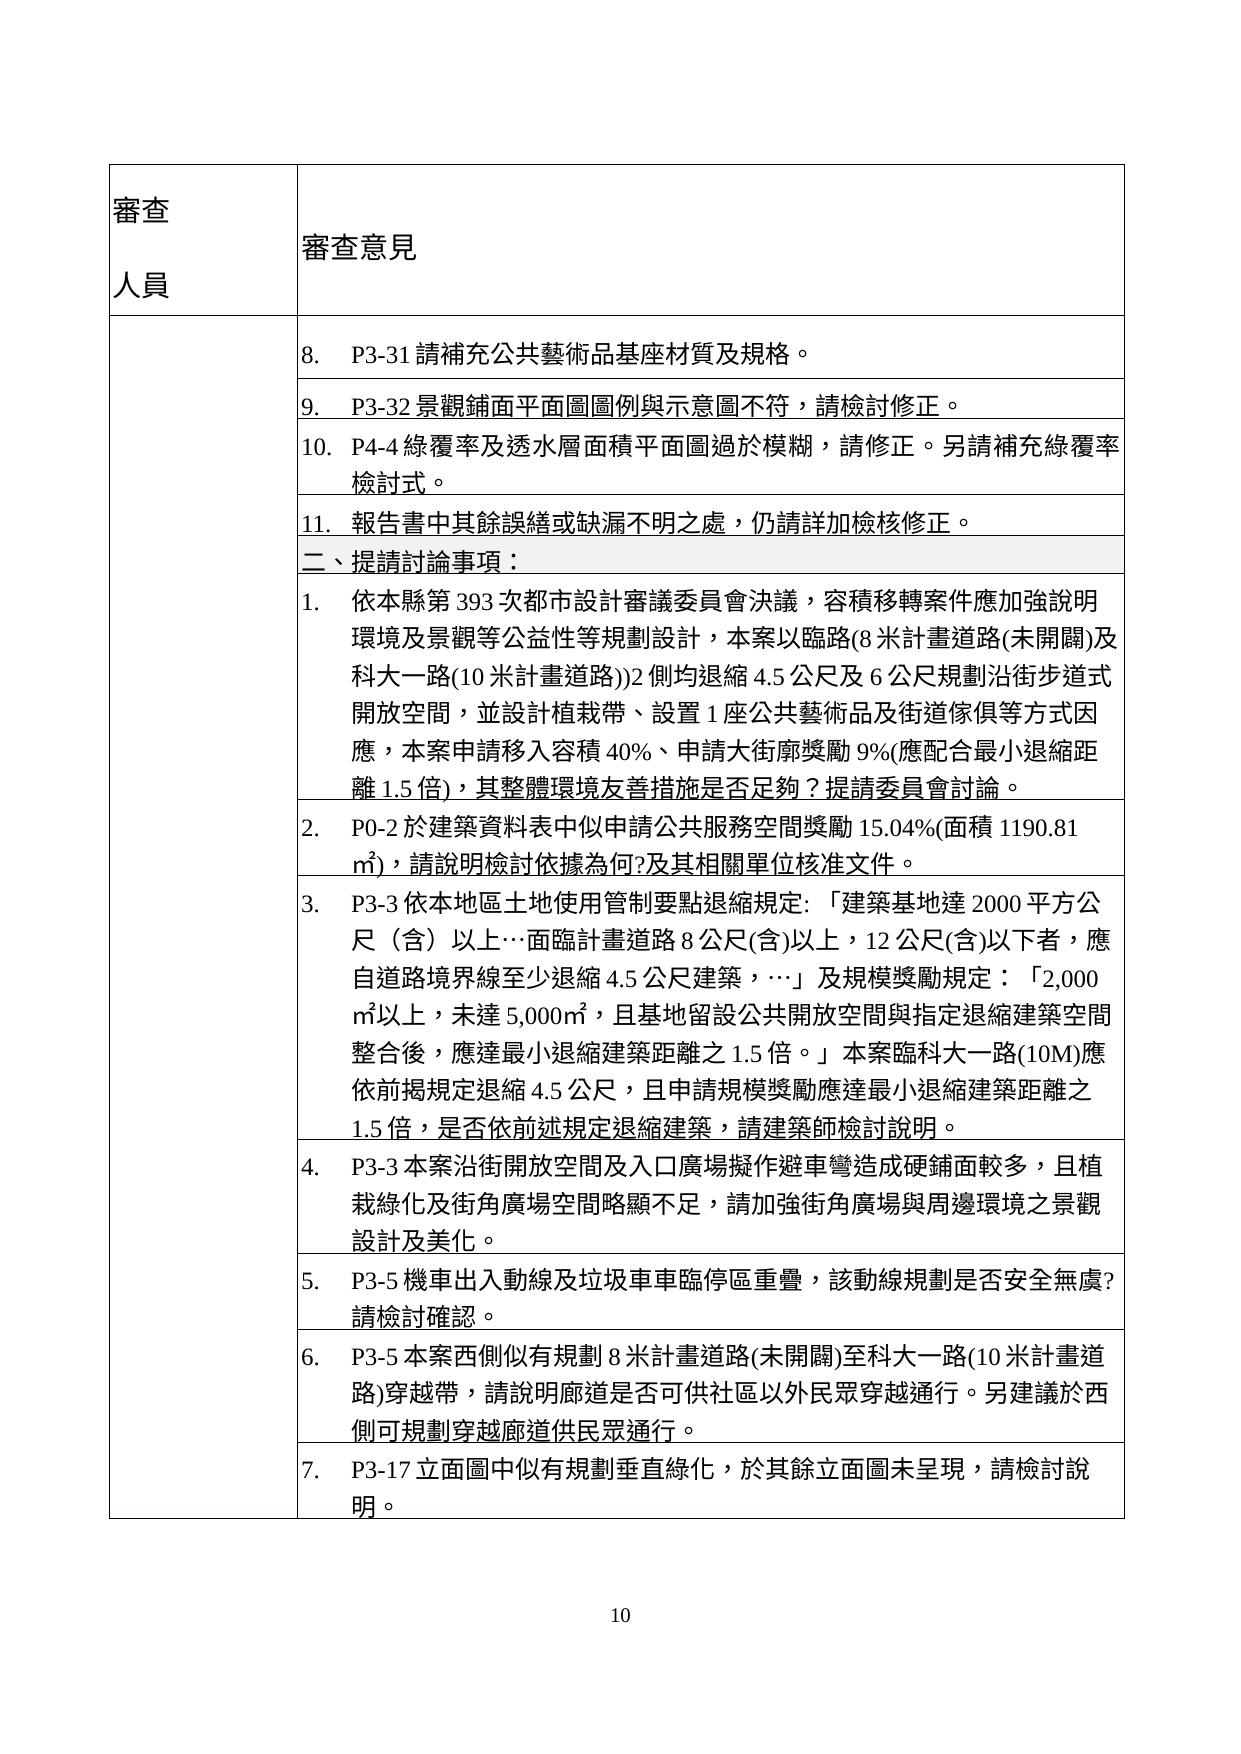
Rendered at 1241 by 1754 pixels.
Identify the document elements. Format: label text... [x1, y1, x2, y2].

table_header 審查 人員 [110, 165, 297, 315]
table_cell 二、提請討論事項： [298, 536, 1124, 573]
table_cell P3-17立面圖中似有規劃垂直綠化，於其餘立面圖未呈現，請檢討說明。 [298, 1443, 1124, 1518]
table_cell P3-3本案沿街開放空間及入口廣場擬作避車彎造成硬鋪面較多，且植栽綠化及街角廣場空間略顯不足，請加強街角廣場與周邊環境之景觀設計及美化。 [298, 1140, 1124, 1252]
table_cell P0-2於建築資料表中似申請公共服務空間獎勵15.04%(面積1190.81㎡)，請說明檢討依據為何?及其相關單位核准文件。 [298, 800, 1124, 875]
table_cell P3-3依本地區土地使用管制要點退縮規定: 「建築基地達2000平方公尺（含）以上…面臨計畫道路8公尺(含)以上，12公尺(含)以下者，應自道路境界線至少退縮4.5公尺建築，…」及規模獎勵規定：「2,000㎡以上，未達5,000㎡，且基地留設公共開放空間與指定退縮建築空間整合後，應達最小退縮建築距離之1.5倍。」本案臨科大一路(10M)應依前揭規定退縮4.5公尺，且申請規模獎勵應達最小退縮建築距離之1.5倍，是否依前述規定退縮建築，請建築師檢討說明。 [298, 876, 1124, 1139]
table_cell P3-5機車出入動線及垃圾車車臨停區重疊，該動線規劃是否安全無虞?請檢討確認。 [298, 1254, 1124, 1328]
table_header 審查意見 [298, 165, 1124, 315]
table_cell P3-31請補充公共藝術品基座材質及規格。 [298, 316, 1124, 378]
table_cell 報告書中其餘誤繕或缺漏不明之處，仍請詳加檢核修正。 [298, 495, 1124, 535]
table_cell P3-32景觀鋪面平面圖圖例與示意圖不符，請檢討修正。 [298, 379, 1124, 418]
table_cell [110, 316, 297, 1518]
table_cell P3-5本案西側似有規劃8米計畫道路(未開闢)至科大一路(10米計畫道路)穿越帶，請說明廊道是否可供社區以外民眾穿越通行。另建議於西側可規劃穿越廊道供民眾通行。 [298, 1330, 1124, 1442]
table_cell P4-4綠覆率及透水層面積平面圖過於模糊，請修正。另請補充綠覆率檢討式。 [298, 419, 1124, 494]
table_cell 依本縣第393次都市設計審議委員會決議，容積移轉案件應加強說明環境及景觀等公益性等規劃設計，本案以臨路(8米計畫道路(未開闢)及科大一路(10米計畫道路))2側均退縮4.5公尺及6公尺規劃沿街步道式開放空間，並設計植栽帶、設置1座公共藝術品及街道傢俱等方式因應，本案申請移入容積40%、申請大街廓獎勵9%(應配合最小退縮距離1.5倍)，其整體環境友善措施是否足夠？提請委員會討論。 [298, 574, 1124, 799]
